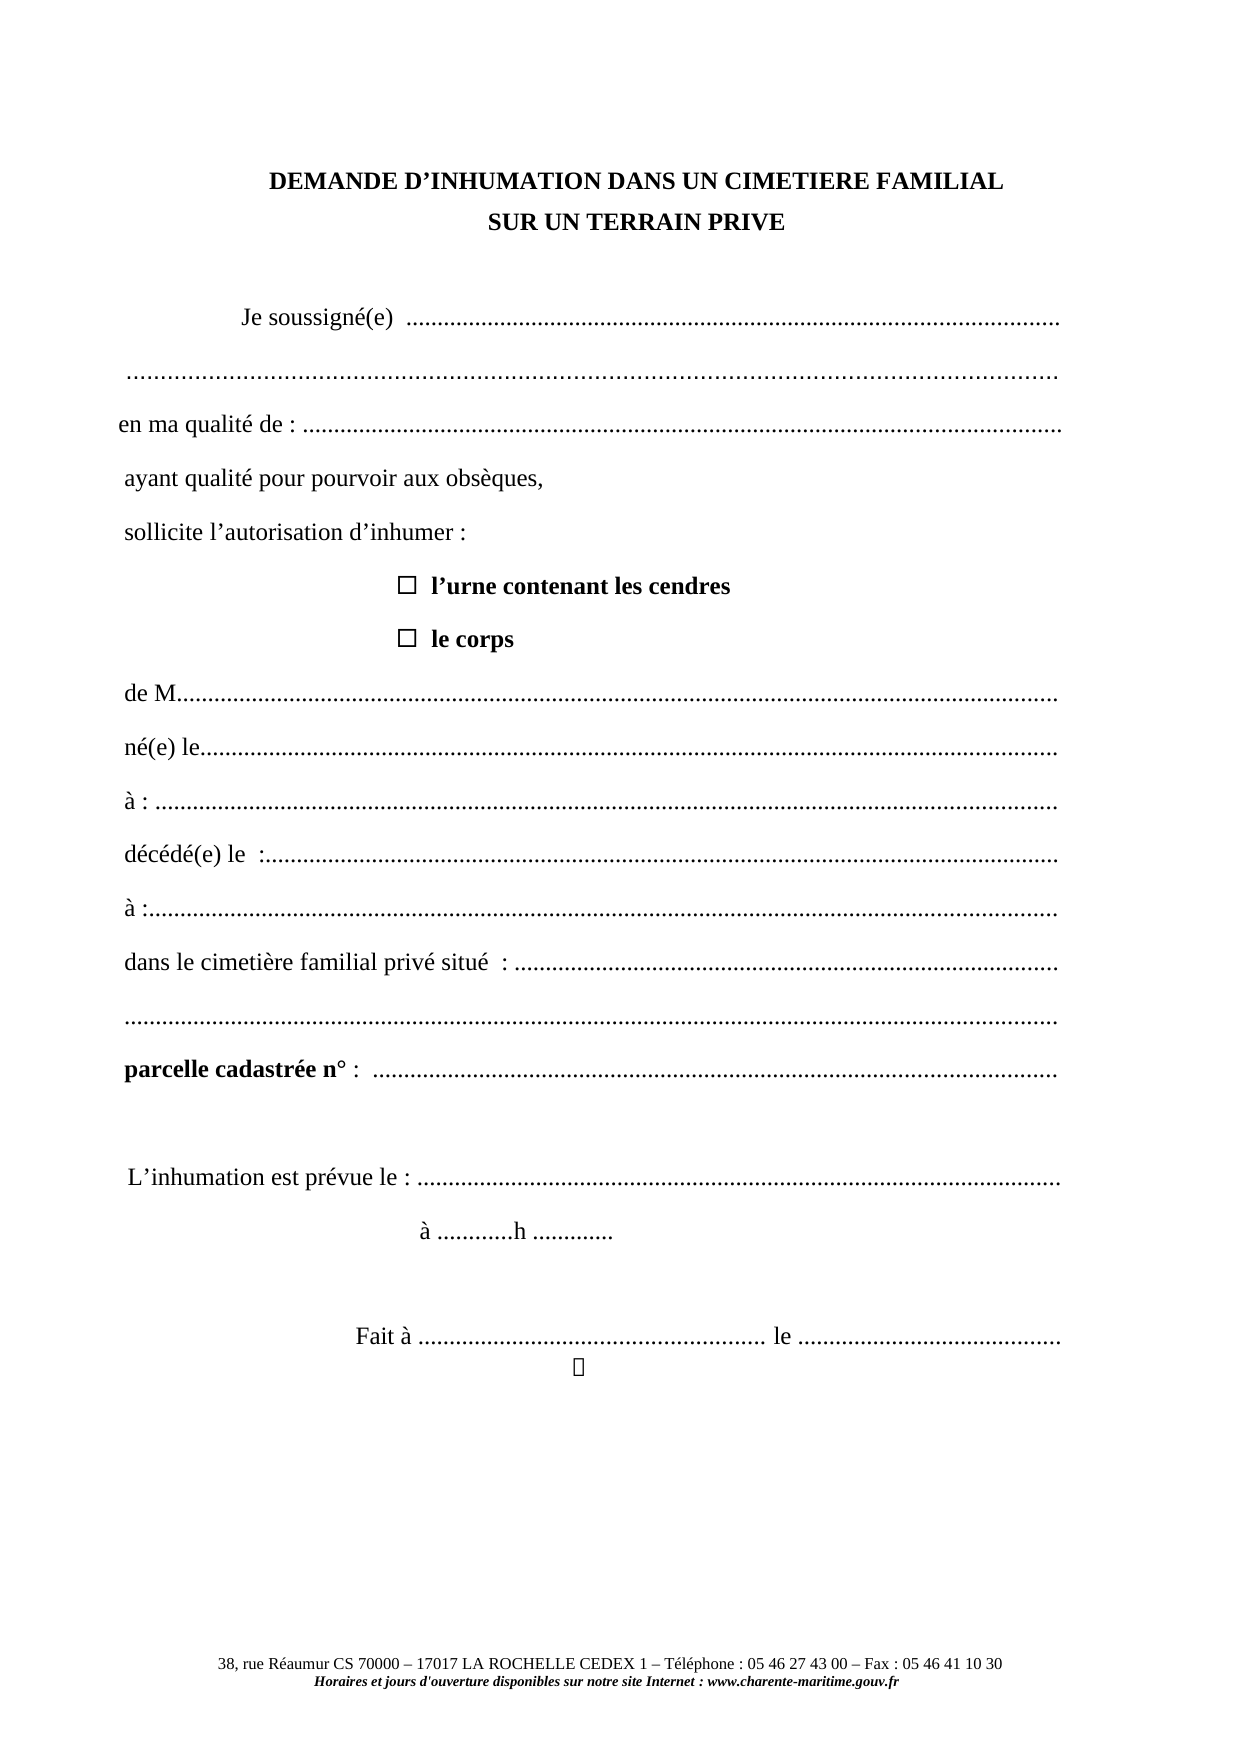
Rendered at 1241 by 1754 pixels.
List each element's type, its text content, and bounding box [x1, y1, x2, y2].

subtitle DEMANDE D’INHUMATION DANS UN CIMETIERE FAMILIAL [124, 166, 1149, 194]
subtitle à h [419, 1216, 1149, 1244]
subtitle en ma qualité de : [118, 409, 1149, 438]
subtitle Je soussigné(e) [124, 302, 1150, 331]
subtitle parcelle cadastrée n° : [124, 1054, 1149, 1083]
subtitle à : [124, 893, 1149, 922]
subtitle SUR UN TERRAIN PRIVE [124, 207, 1149, 236]
subtitle L’inhumation est prévue le : [124, 1162, 1147, 1191]
subtitle le corps [396, 624, 1149, 653]
subtitle dans le cimetière familial privé situé : [124, 947, 1149, 976]
subtitle ayant qualité pour pourvoir aux obsèques, [124, 463, 1149, 492]
subtitle de M [124, 678, 1149, 707]
subtitle l’urne contenant les cendres [396, 571, 1149, 599]
subtitle sollicite l’autorisation d’inhumer : [124, 517, 1149, 546]
text  [65, 1349, 1155, 1384]
subtitle décédé(e) le : [124, 839, 1149, 868]
subtitle né(e) le [124, 732, 1149, 761]
text Fait à le [124, 1321, 1147, 1349]
subtitle à : [124, 786, 1149, 814]
